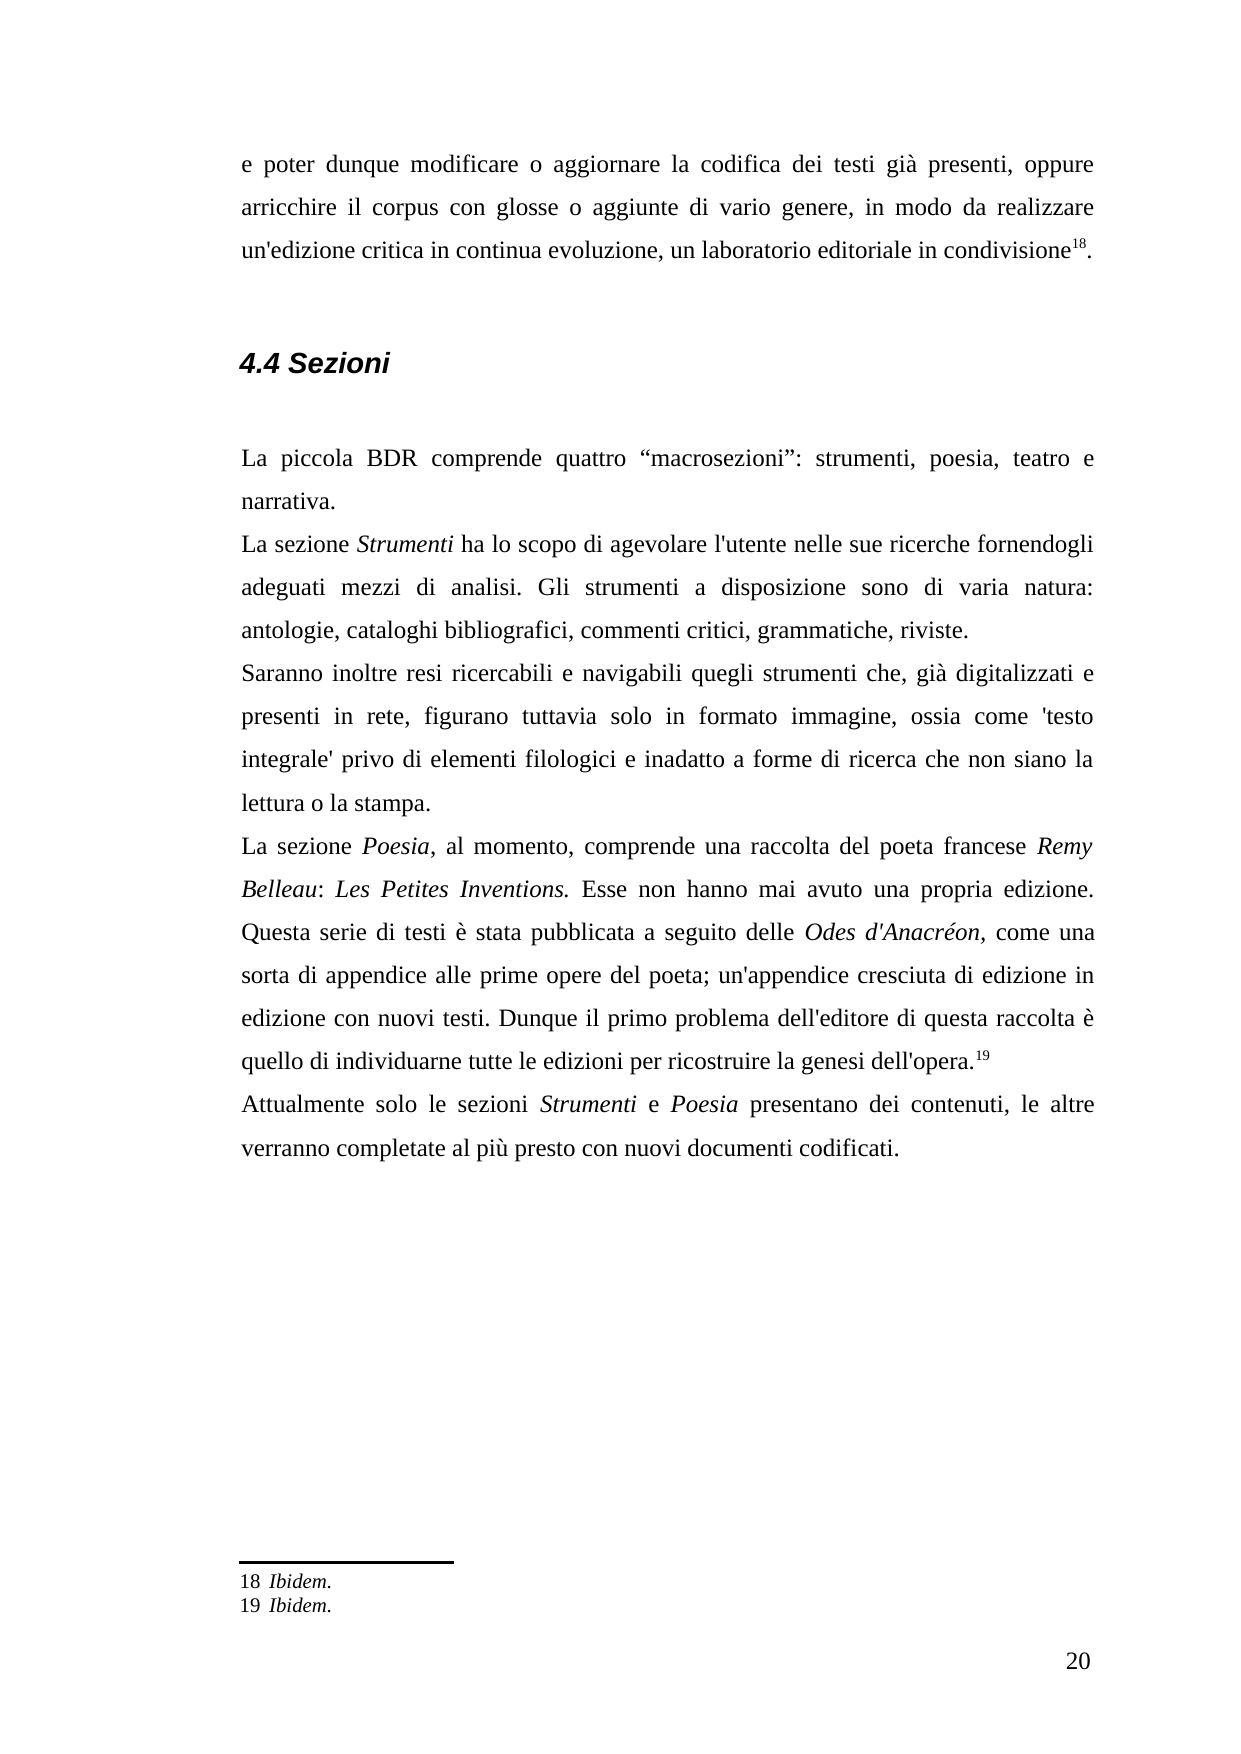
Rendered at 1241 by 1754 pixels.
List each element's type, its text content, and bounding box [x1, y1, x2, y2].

text Ibidem. [239, 1593, 1095, 1617]
text La piccola BDR comprende quattro “macrosezioni”: strumenti, poesia, teatro e narrativa. [241, 443, 1095, 514]
subtitle 4.4 Sezioni [239, 346, 1095, 380]
text e poter dunque modificare o aggiornare la codifica dei testi già presenti, oppure arricchire il corpus con glosse o aggiunte di vario genere, in modo da realizzare un'edizione critica in continua evoluzione, un laboratorio editoriale in condivisione. [241, 149, 1095, 264]
text Saranno inoltre resi ricercabili e navigabili quegli strumenti che, già digitalizzati e presenti in rete, figurano tuttavia solo in formato immagine, ossia come 'testo integrale' privo di elementi filologici e inadatto a forme di ricerca che non siano la lettura o la stampa. [241, 658, 1095, 816]
text La sezione Strumenti ha lo scopo di agevolare l'utente nelle sue ricerche fornendogli adeguati mezzi di analisi. Gli strumenti a disposizione sono di varia natura: antologie, cataloghi bibliografici, commenti critici, grammatiche, riviste. [241, 529, 1095, 644]
text Attualmente solo le sezioni Strumenti e Poesia presentano dei contenuti, le altre verranno completate al più presto con nuovi documenti codificati. [241, 1089, 1095, 1161]
text Ibidem. [239, 1568, 1095, 1593]
text La sezione Poesia, al momento, comprende una raccolta del poeta francese Remy Belleau: Les Petites Inventions. Esse non hanno mai avuto una propria edizione. Questa serie di testi è stata pubblicata a seguito delle Odes d'Anacréon, come una sorta di appendice alle prime opere del poeta; un'appendice cresciuta di edizione in edizione con nuovi testi. Dunque il primo problema dell'editore di questa raccolta è quello di individuarne tutte le edizioni per ricostruire la genesi dell'opera. [241, 831, 1095, 1075]
